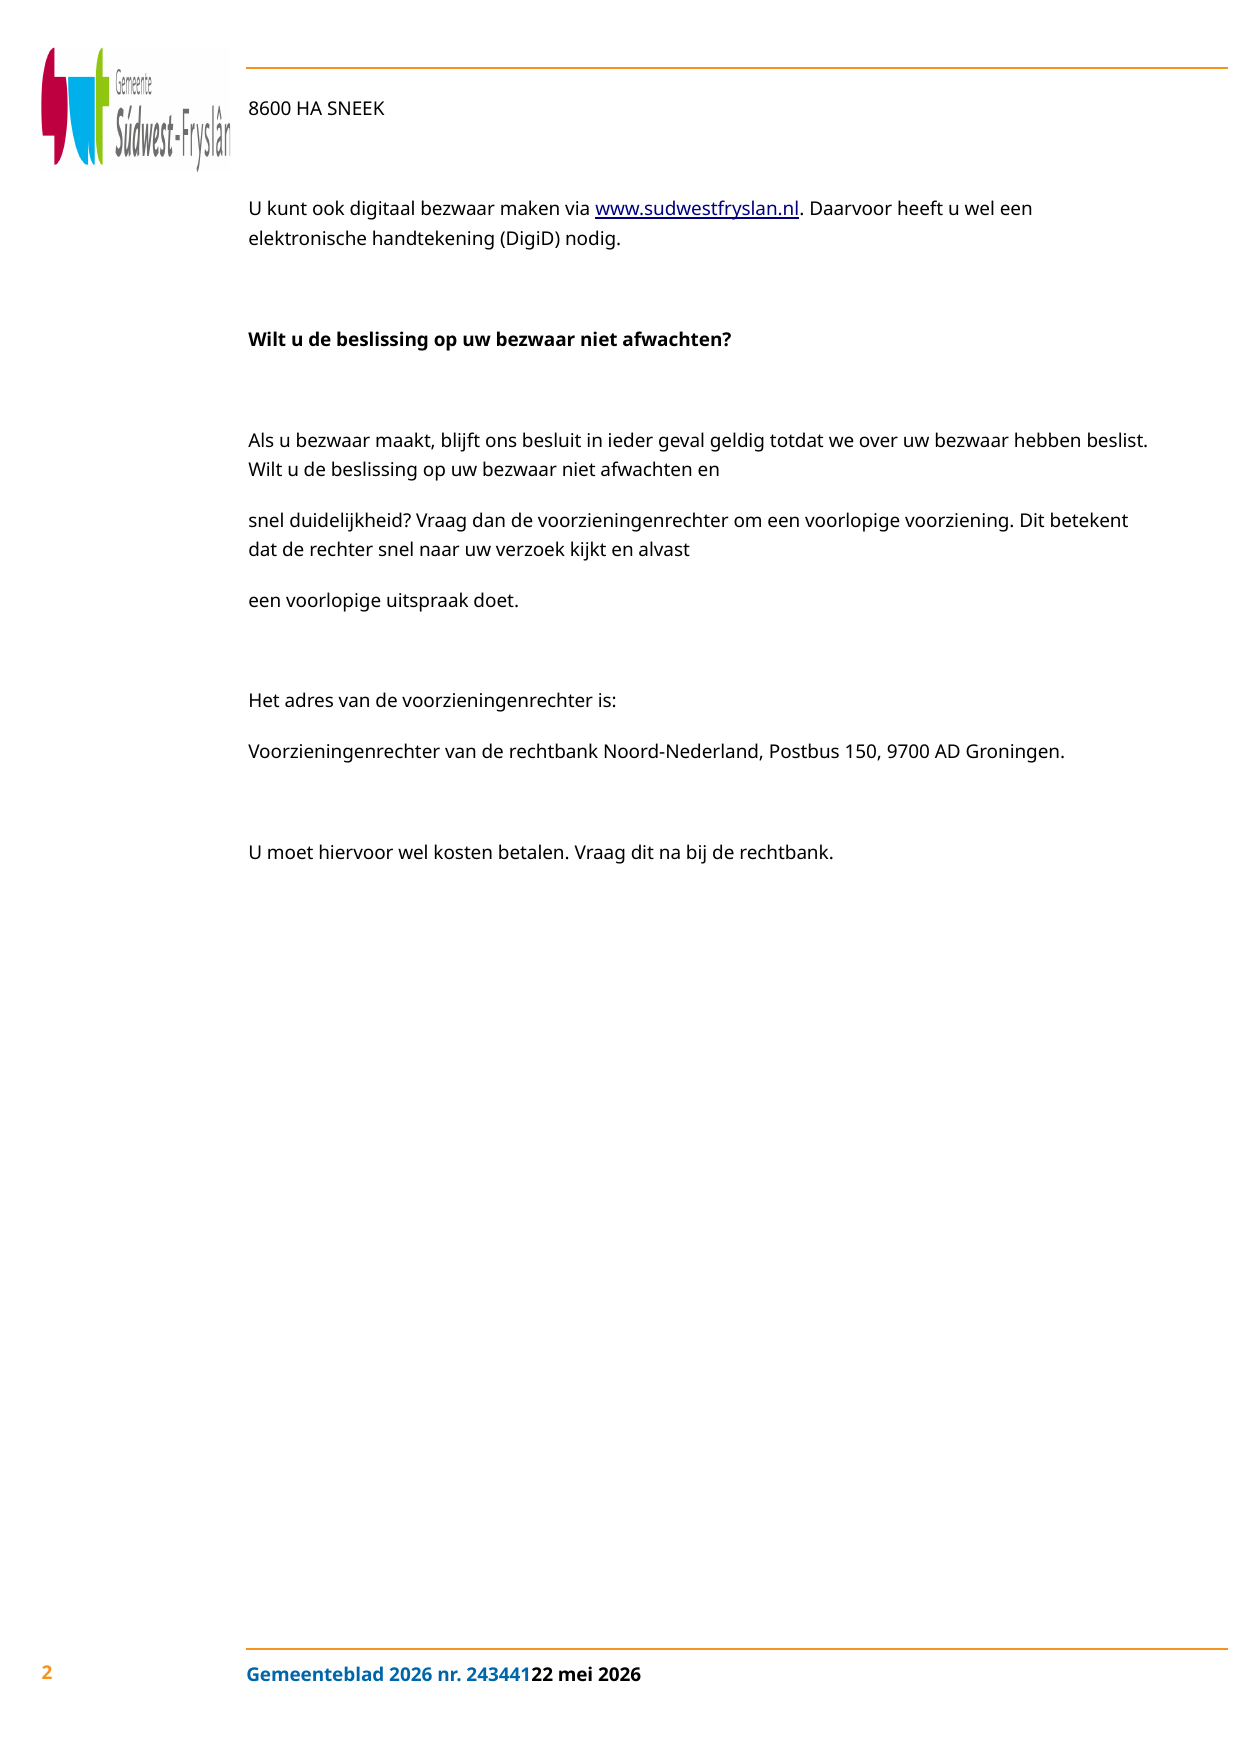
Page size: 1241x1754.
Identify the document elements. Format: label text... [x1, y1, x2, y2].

text U kunt ook digitaal bezwaar maken via www.sudwestfryslan.nl. Daarvoor heeft u wel een elektronische handtekening (DigiD) nodig. [248, 196, 1152, 251]
picture [41, 47, 231, 172]
text Voorzieningenrechter van de rechtbank Noord-Nederland, Postbus 150, 9700 AD Groningen. [248, 738, 1152, 764]
text U moet hiervoor wel kosten betalen. Vraag dit na bij de rechtbank. [248, 839, 1152, 865]
text 8600 HA SNEEK [248, 95, 1152, 121]
text Als u bezwaar maakt, blijft ons besluit in ieder geval geldig totdat we over uw bezwaar hebben beslist. Wilt u de beslissing op uw bezwaar niet afwachten en [248, 427, 1152, 482]
text Wilt u de beslissing op uw bezwaar niet afwachten? [248, 326, 1152, 352]
text een voorlopige uitspraak doet. [248, 587, 1152, 613]
text snel duidelijkheid? Vraag dan de voorzieningenrechter om een voorlopige voorziening. Dit betekent dat de rechter snel naar uw verzoek kijkt en alvast [248, 507, 1152, 562]
text Het adres van de voorzieningenrechter is: [248, 688, 1152, 713]
